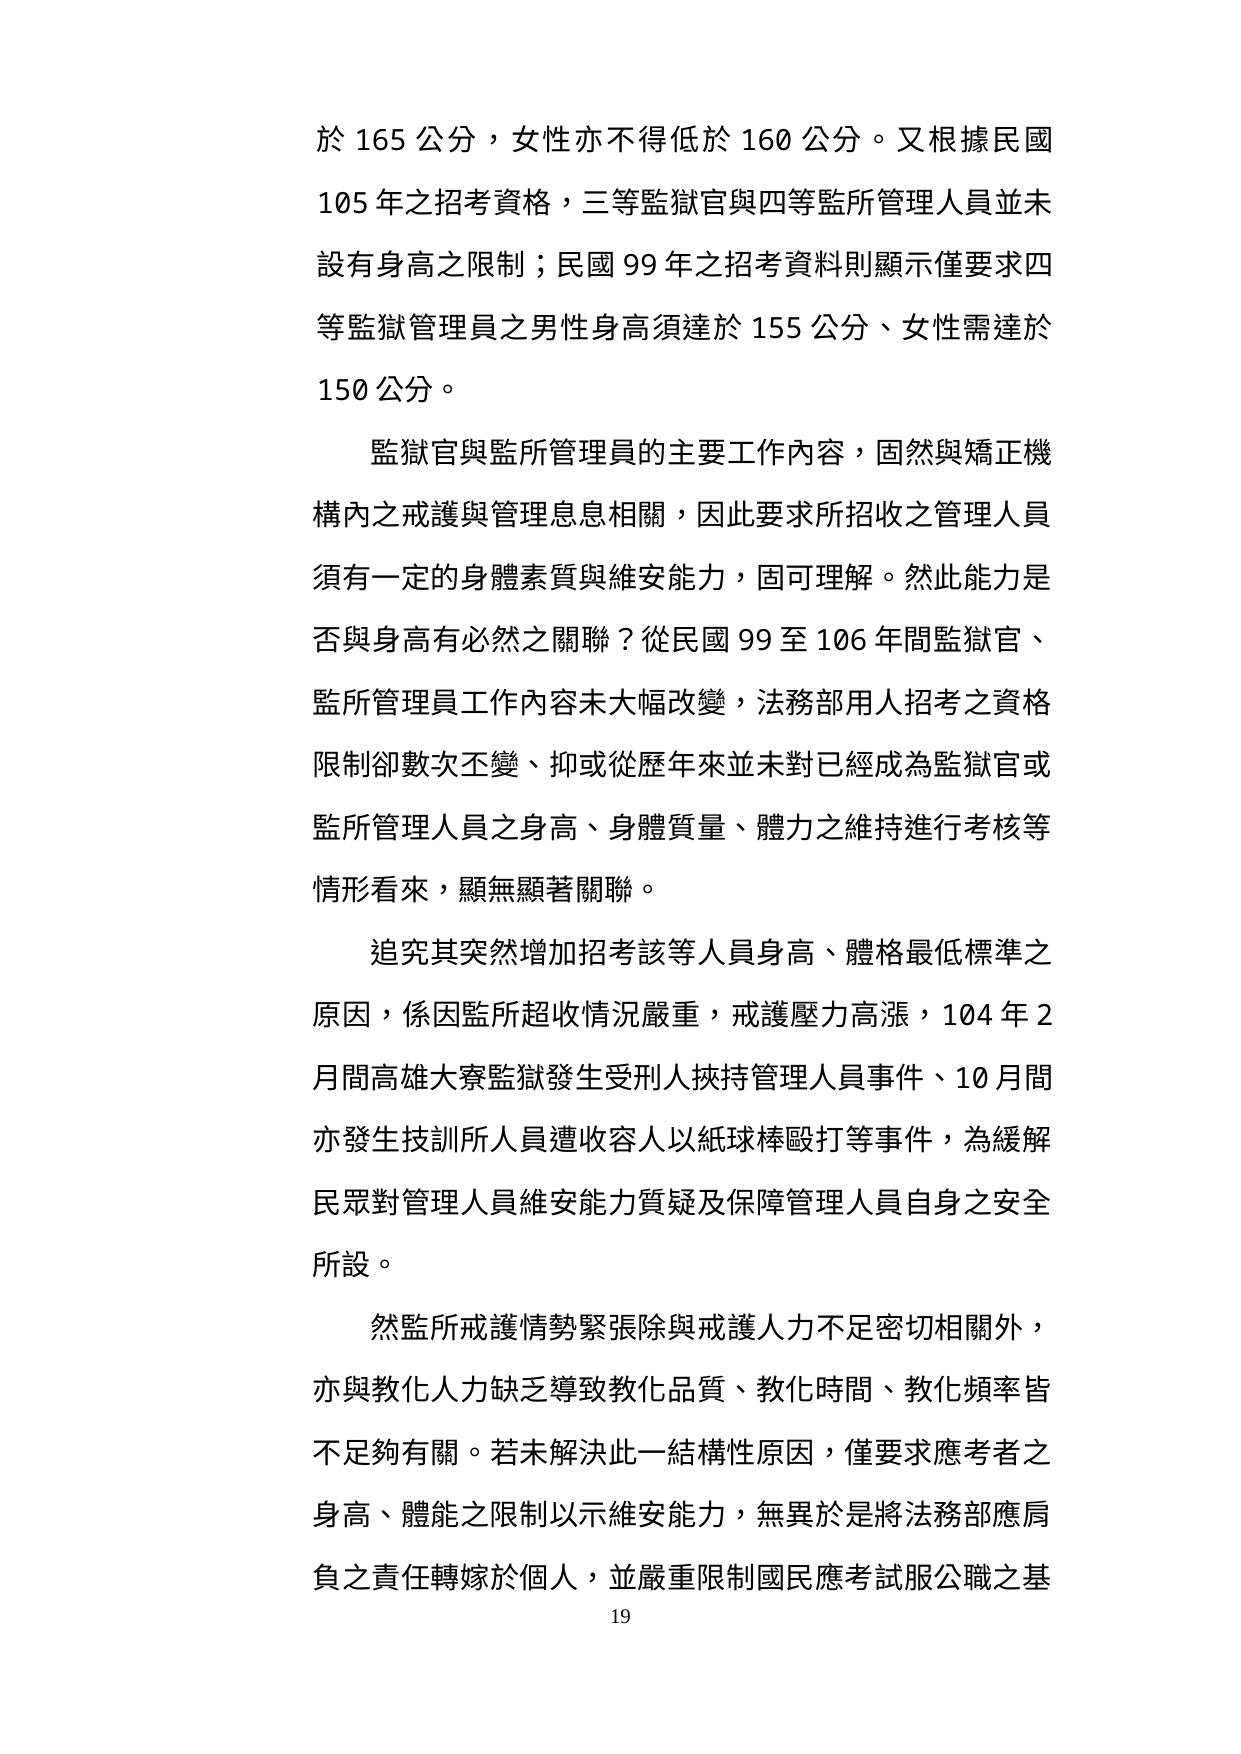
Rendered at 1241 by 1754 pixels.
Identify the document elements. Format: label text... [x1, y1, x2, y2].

text 監獄官與監所管理員的主要工作內容，固然與矯正機構內之戒護與管理息息相關，因此要求所招收之管理人員須有一定的身體素質與維安能力，固可理解。然此能力是否與身高有必然之關聯？從民國99至106年間監獄官、監所管理員工作內容未大幅改變，法務部用人招考之資格限制卻數次丕變、抑或從歷年來並未對已經成為監獄官或監所管理人員之身高、身體質量、體力之維持進行考核等情形看來，顯無顯著關聯。 [312, 409, 1053, 909]
text 然監所戒護情勢緊張除與戒護人力不足密切相關外，亦與教化人力缺乏導致教化品質、教化時間、教化頻率皆不足夠有關。若未解決此一結構性原因，僅要求應考者之身高、體能之限制以示維安能力，無異於是將法務部應肩負之責任轉嫁於個人，並嚴重限制國民應考試服公職之基 [312, 1284, 1053, 1596]
text 於165公分，女性亦不得低於160公分。又根據民國105年之招考資格，三等監獄官與四等監所管理人員並未設有身高之限制；民國99年之招考資料則顯示僅要求四等監獄管理員之男性身高須達於155公分、女性需達於150公分。 [287, 96, 1053, 409]
text 追究其突然增加招考該等人員身高、體格最低標準之原因，係因監所超收情況嚴重，戒護壓力高漲，104年2月間高雄大寮監獄發生受刑人挾持管理人員事件、10月間亦發生技訓所人員遭收容人以紙球棒毆打等事件，為緩解民眾對管理人員維安能力質疑及保障管理人員自身之安全所設。 [312, 909, 1053, 1284]
